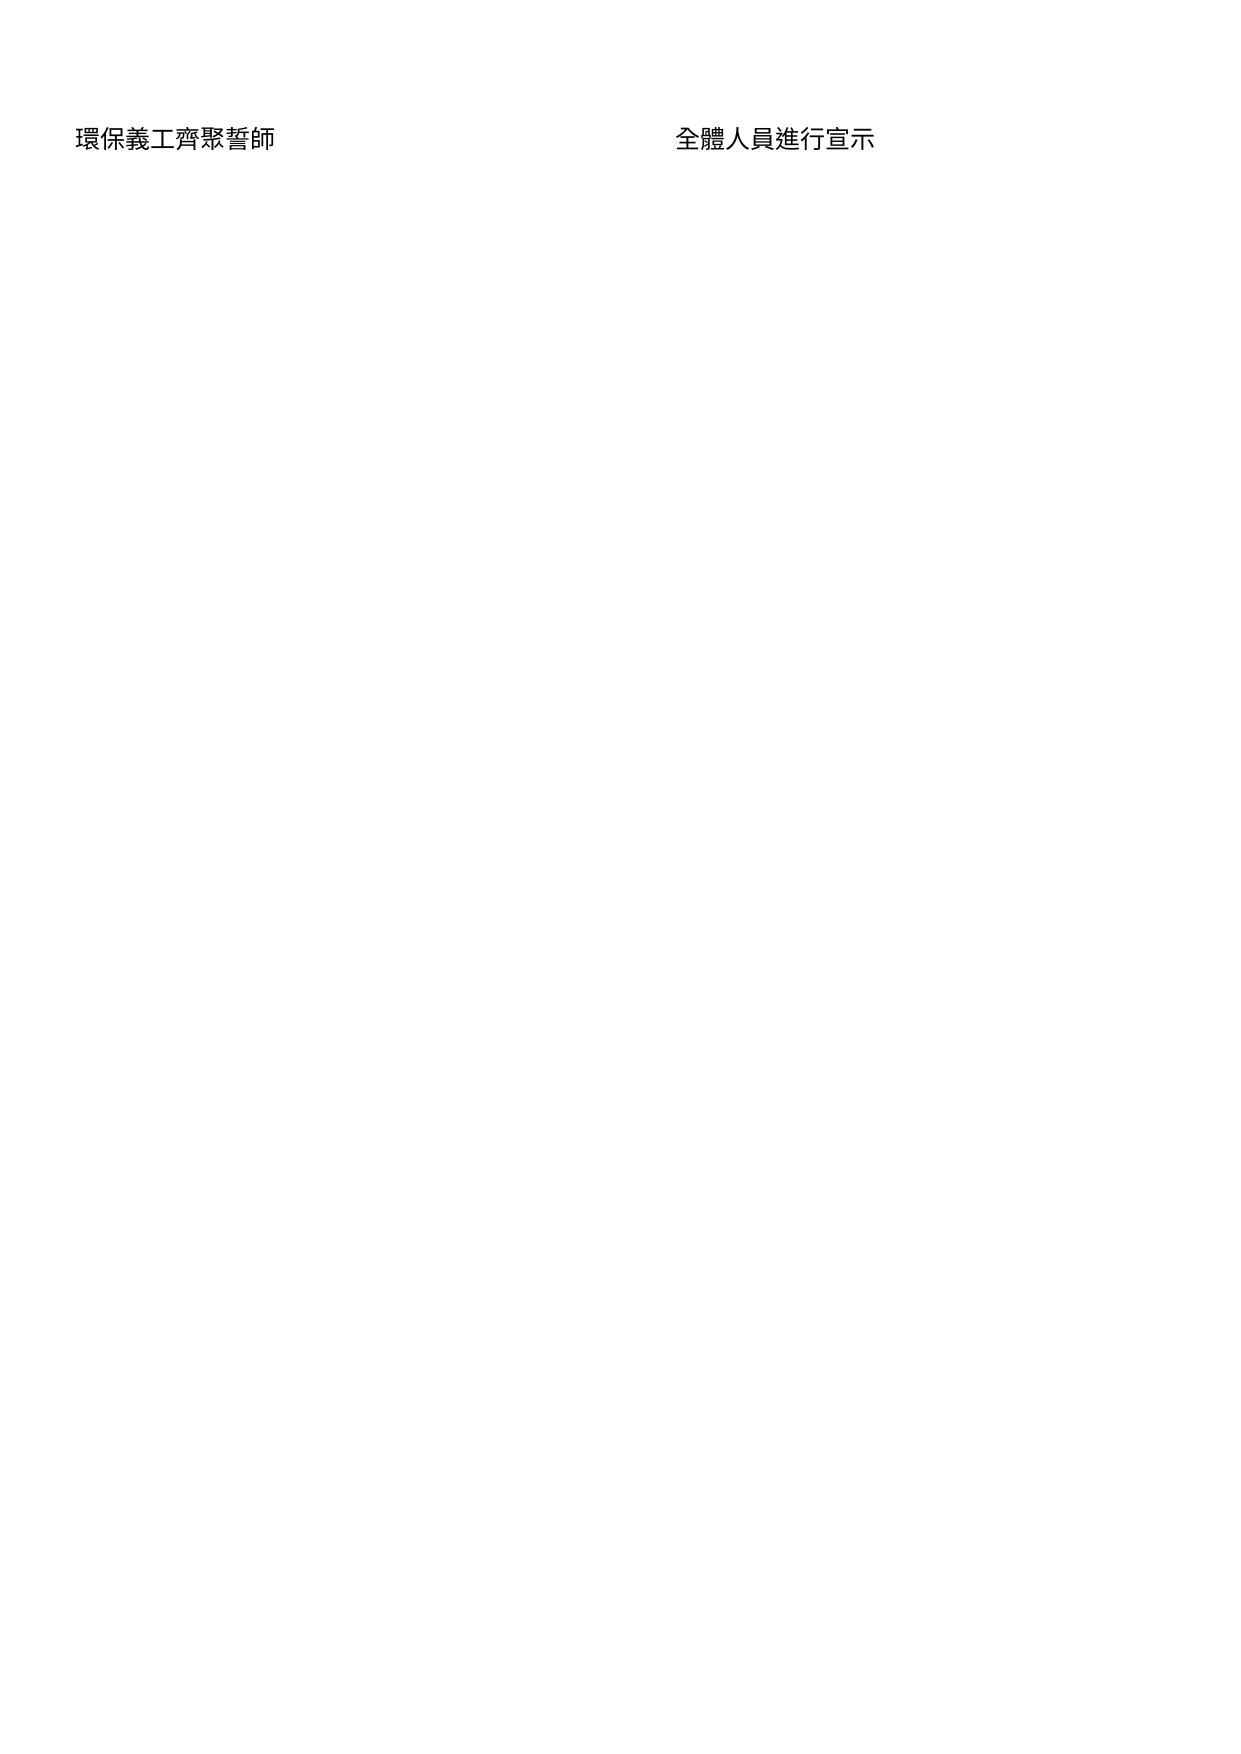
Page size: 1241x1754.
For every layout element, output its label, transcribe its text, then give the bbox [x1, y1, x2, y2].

text 環保義工齊聚誓師 全體人員進行宣示 [75, 96, 1165, 158]
